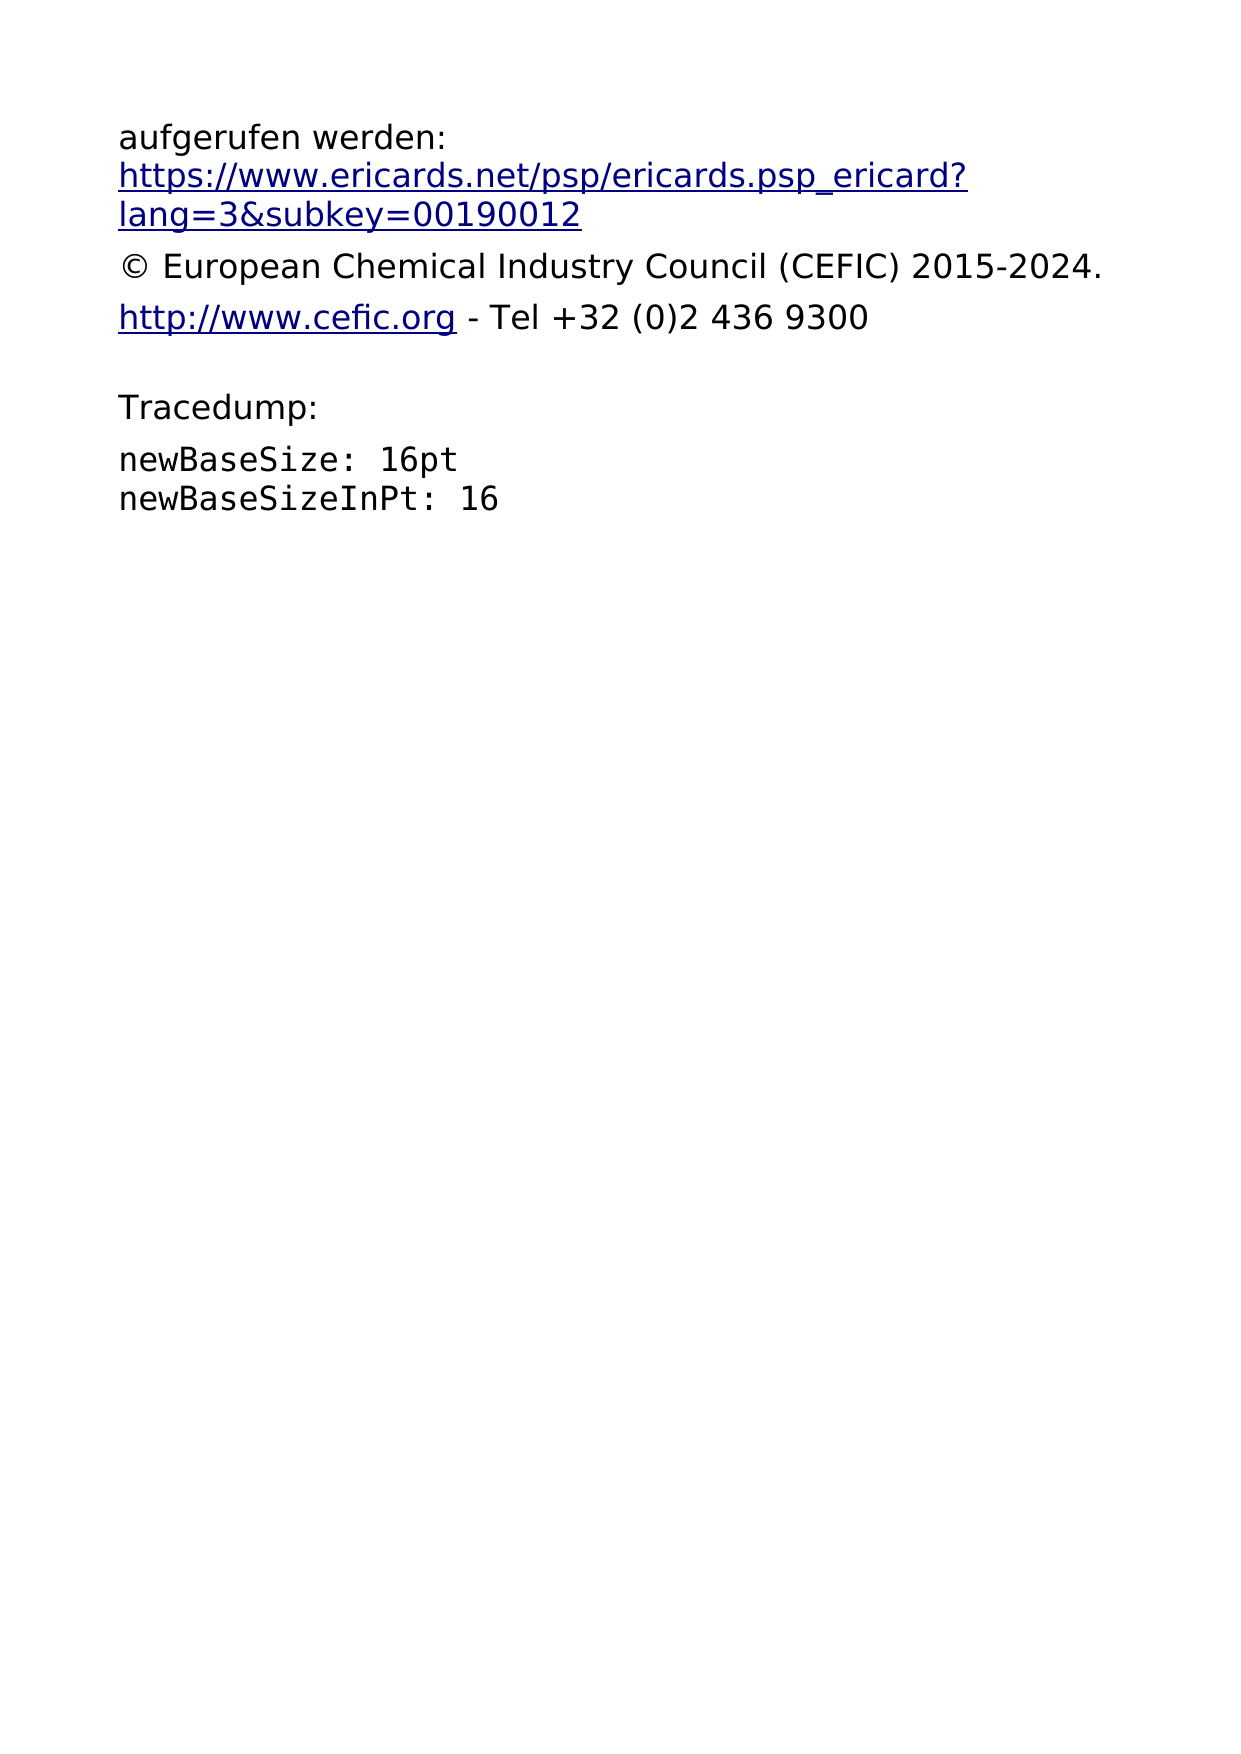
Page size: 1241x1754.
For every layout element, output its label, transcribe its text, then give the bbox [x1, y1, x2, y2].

text aufgerufen werden: https://www.ericards.net/psp/ericards.psp_ericard?lang=3&subkey=00190012 [118, 118, 1122, 235]
text newBaseSize: 16pt newBaseSizeInPt: 16 [118, 440, 1122, 518]
text http://www.cefic.org - Tel +32 (0)2 436 9300 [118, 298, 1122, 337]
text Tracedump: [118, 350, 1122, 428]
text © European Chemical Industry Council (CEFIC) 2015-2024. [118, 247, 1122, 286]
